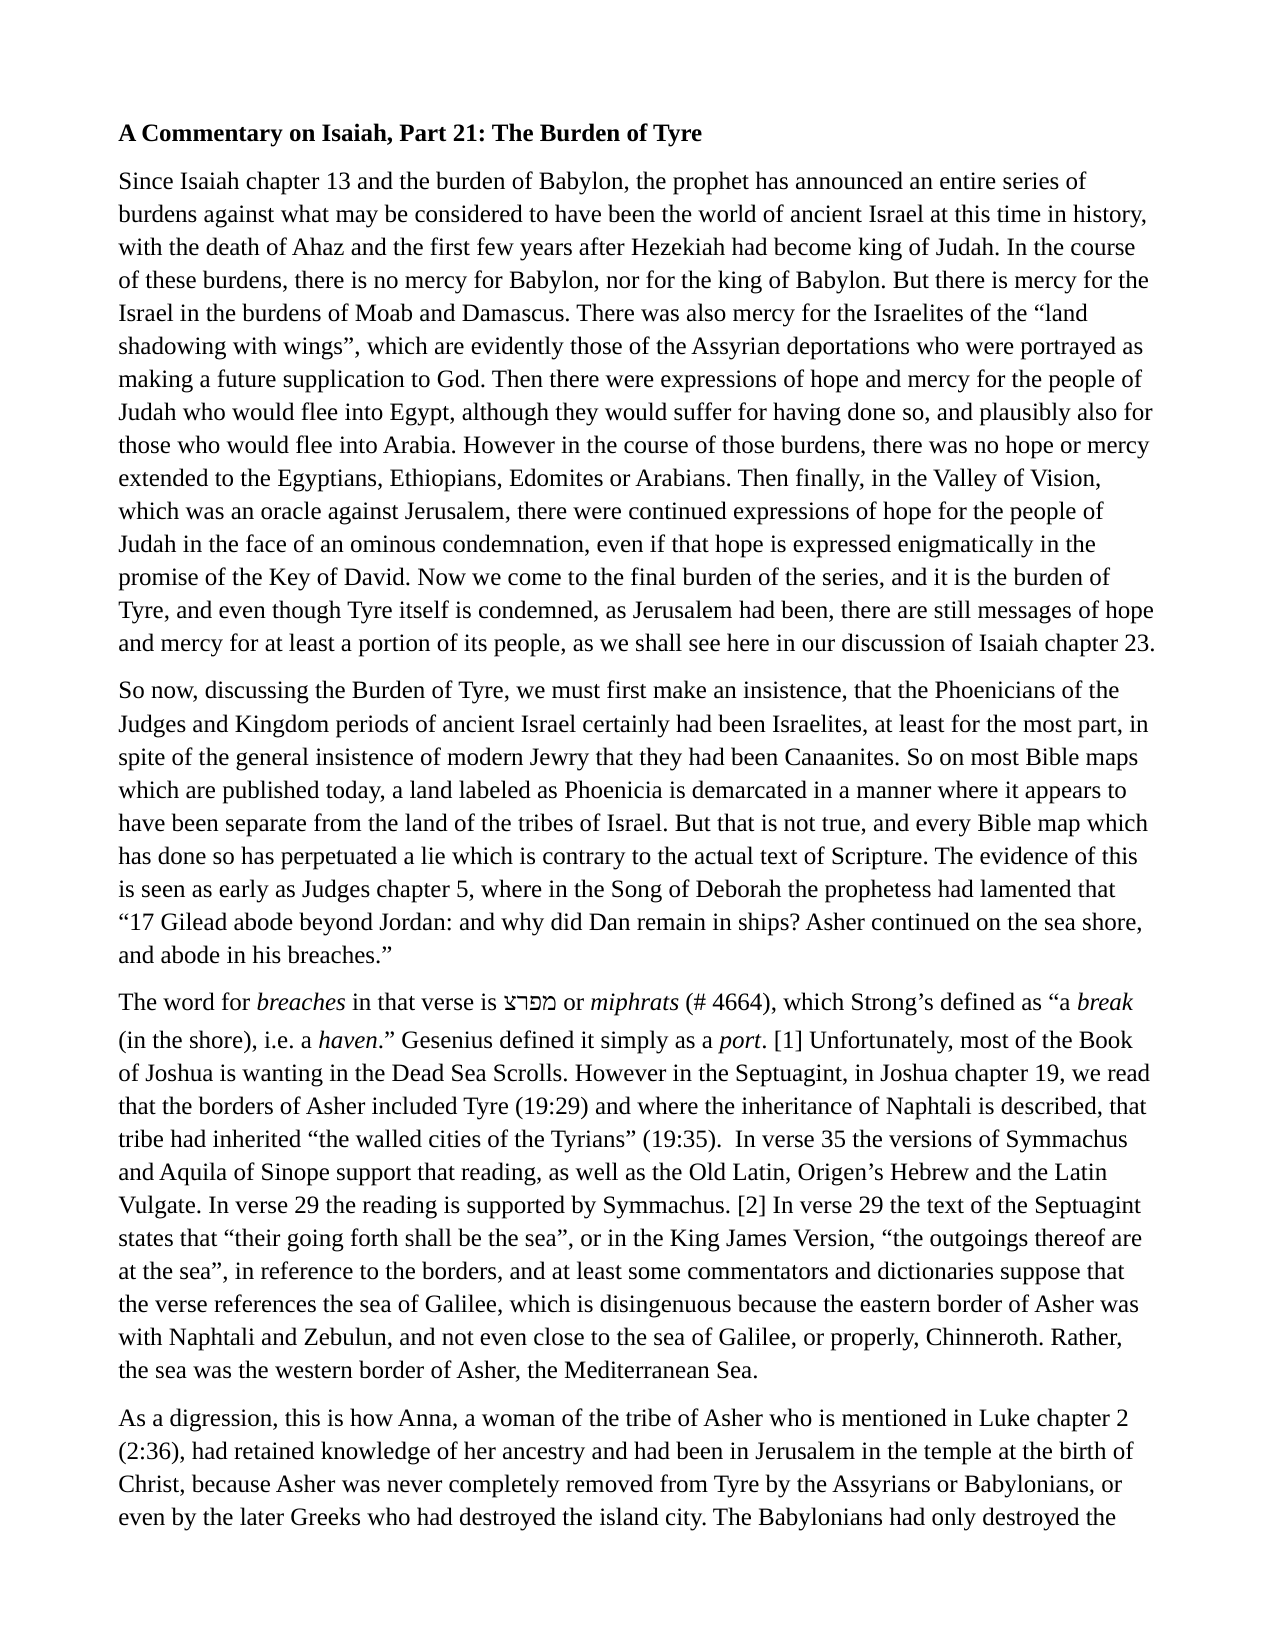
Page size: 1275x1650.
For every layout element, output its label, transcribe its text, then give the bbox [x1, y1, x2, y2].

text As a digression, this is how Anna, a woman of the tribe of Asher who is mentioned in Luke chapter 2 (2:36), had retained knowledge of her ancestry and had been in Jerusalem in the temple at the birth of Christ, because Asher was never completely removed from Tyre by the Assyrians or Babylonians, or even by the later Greeks who had destroyed the island city. The Babylonians had only destroyed the [118, 1403, 1157, 1531]
text So now, discussing the Burden of Tyre, we must first make an insistence, that the Phoenicians of the Judges and Kingdom periods of ancient Israel certainly had been Israelites, at least for the most part, in spite of the general insistence of modern Jewry that they had been Canaanites. So on most Bible maps which are published today, a land labeled as Phoenicia is demarcated in a manner where it appears to have been separate from the land of the tribes of Israel. But that is not true, and every Bible map which has done so has perpetuated a lie which is contrary to the actual text of Scripture. The evidence of this is seen as early as Judges chapter 5, where in the Song of Deborah the prophetess had lamented that “17 Gilead abode beyond Jordan: and why did Dan remain in ships? Asher continued on the sea shore, and abode in his breaches.” [118, 676, 1157, 968]
text The word for breaches in that verse is מפרצ or miphrats (# 4664), which Strong’s defined as “a break (in the shore), i.e. a haven.” Gesenius defined it simply as a port. [1] Unfortunately, most of the Book of Joshua is wanting in the Dead Sea Scrolls. However in the Septuagint, in Joshua chapter 19, we read that the borders of Asher included Tyre (19:29) and where the inheritance of Naphtali is described, that tribe had inherited “the walled cities of the Tyrians” (19:35). In verse 35 the versions of Symmachus and Aquila of Sinope support that reading, as well as the Old Latin, Origen’s Hebrew and the Latin Vulgate. In verse 29 the reading is supported by Symmachus. [2] In verse 29 the text of the Septuagint states that “their going forth shall be the sea”, or in the King James Version, “the outgoings thereof are at the sea”, in reference to the borders, and at least some commentators and dictionaries suppose that the verse references the sea of Galilee, which is disingenuous because the eastern border of Asher was with Naphtali and Zebulun, and not even close to the sea of Galilee, or properly, Chinneroth. Rather, the sea was the western border of Asher, the Mediterranean Sea. [118, 987, 1157, 1384]
text A Commentary on Isaiah, Part 21: The Burden of Tyre [118, 118, 1157, 147]
text Since Isaiah chapter 13 and the burden of Babylon, the prophet has announced an entire series of burdens against what may be considered to have been the world of ancient Israel at this time in history, with the death of Ahaz and the first few years after Hezekiah had become king of Judah. In the course of these burdens, there is no mercy for Babylon, nor for the king of Babylon. But there is mercy for the Israel in the burdens of Moab and Damascus. There was also mercy for the Israelites of the “land shadowing with wings”, which are evidently those of the Assyrian deportations who were portrayed as making a future supplication to God. Then there were expressions of hope and mercy for the people of Judah who would flee into Egypt, although they would suffer for having done so, and plausibly also for those who would flee into Arabia. However in the course of those burdens, there was no hope or mercy extended to the Egyptians, Ethiopians, Edomites or Arabians. Then finally, in the Valley of Vision, which was an oracle against Jerusalem, there were continued expressions of hope for the people of Judah in the face of an ominous condemnation, even if that hope is expressed enigmatically in the promise of the Key of David. Now we come to the final burden of the series, and it is the burden of Tyre, and even though Tyre itself is condemned, as Jerusalem had been, there are still messages of hope and mercy for at least a portion of its people, as we shall see here in our discussion of Isaiah chapter 23. [118, 166, 1157, 657]
